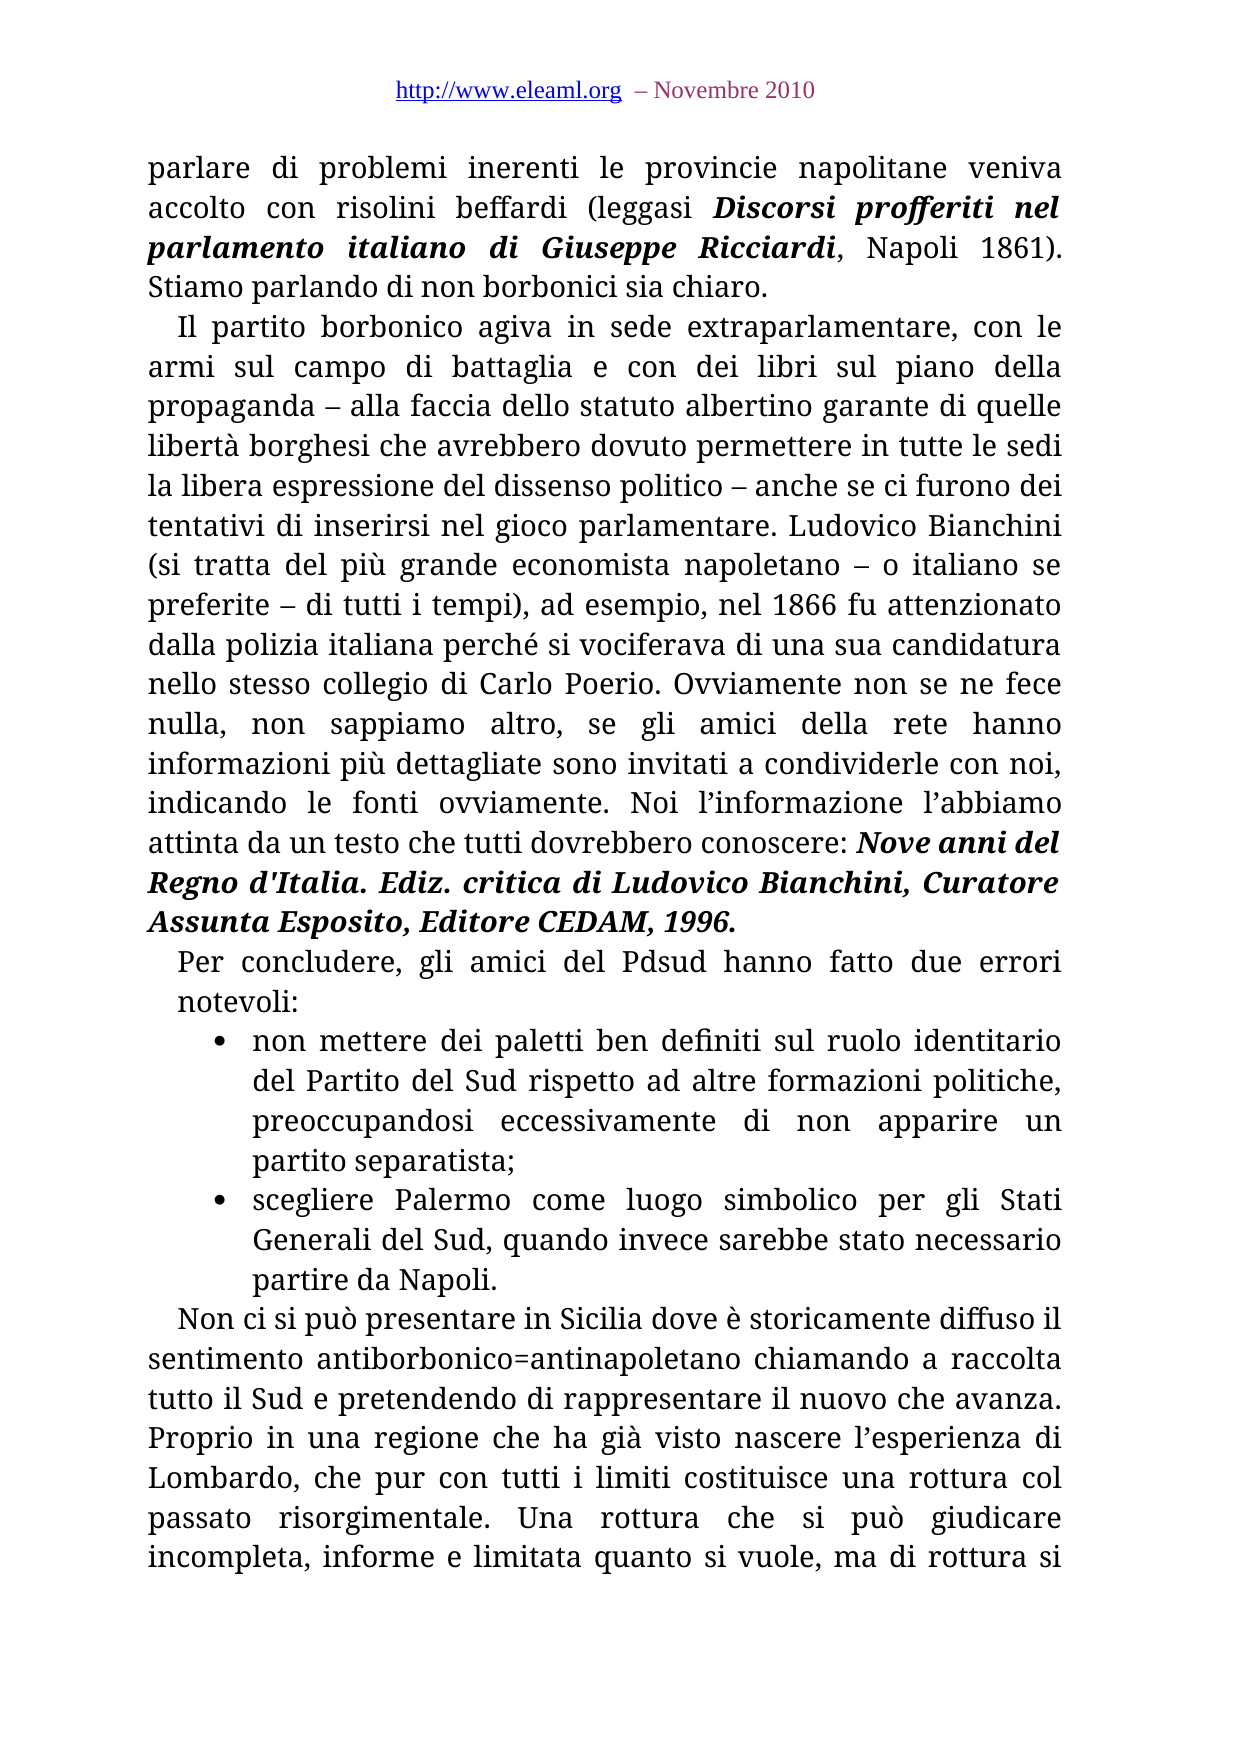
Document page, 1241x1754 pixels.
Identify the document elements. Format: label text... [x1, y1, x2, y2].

text Il partito borbonico agiva in sede extraparlamentare, con le armi sul campo di battaglia e con dei libri sul piano della propaganda – alla faccia dello statuto albertino garante di quelle libertà borghesi che avrebbero dovuto permettere in tutte le sedi la libera espressione del dissenso politico – anche se ci furono dei tentativi di inserirsi nel gioco parlamentare. Ludovico Bianchini (si tratta del più grande economista napoletano – o italiano se preferite – di tutti i tempi), ad esempio, nel 1866 fu attenzionato dalla polizia italiana perché si vociferava di una sua candidatura nello stesso collegio di Carlo Poerio. Ovviamente non se ne fece nulla, non sappiamo altro, se gli amici della rete hanno informazioni più dettagliate sono invitati a condividerle con noi, indicando le fonti ovviamente. Noi l’informazione l’abbiamo attinta da un testo che tutti dovrebbero conoscere: Nove anni del Regno d'Italia. Ediz. critica di Ludovico Bianchini, Curatore Assunta Esposito, Editore CEDAM, 1996. [148, 306, 1063, 941]
list non mettere dei paletti ben definiti sul ruolo identitario del Partito del Sud rispetto ad altre formazioni politiche, preoccupandosi eccessivamente di non apparire un partito separatista; [214, 1021, 1063, 1179]
text Non ci si può presentare in Sicilia dove è storicamente diffuso il sentimento antiborbonico=antinapoletano chiamando a raccolta tutto il Sud e pretendendo di rappresentare il nuovo che avanza. Proprio in una regione che ha già visto nascere l’esperienza di Lombardo, che pur con tutti i limiti costituisce una rottura col passato risorgimentale. Una rottura che si può giudicare incompleta, informe e limitata quanto si vuole, ma di rottura si [148, 1298, 1063, 1576]
text Per concludere, gli amici del Pdsud hanno fatto due errori notevoli: [177, 941, 1063, 1021]
list scegliere Palermo come luogo simbolico per gli Stati Generali del Sud, quando invece sarebbe stato necessario partire da Napoli. [214, 1179, 1063, 1298]
text parlare di problemi inerenti le provincie napolitane veniva accolto con risolini beffardi (leggasi Discorsi profferiti nel parlamento italiano di Giuseppe Ricciardi, Napoli 1861). Stiamo parlando di non borbonici sia chiaro. [148, 148, 1063, 306]
